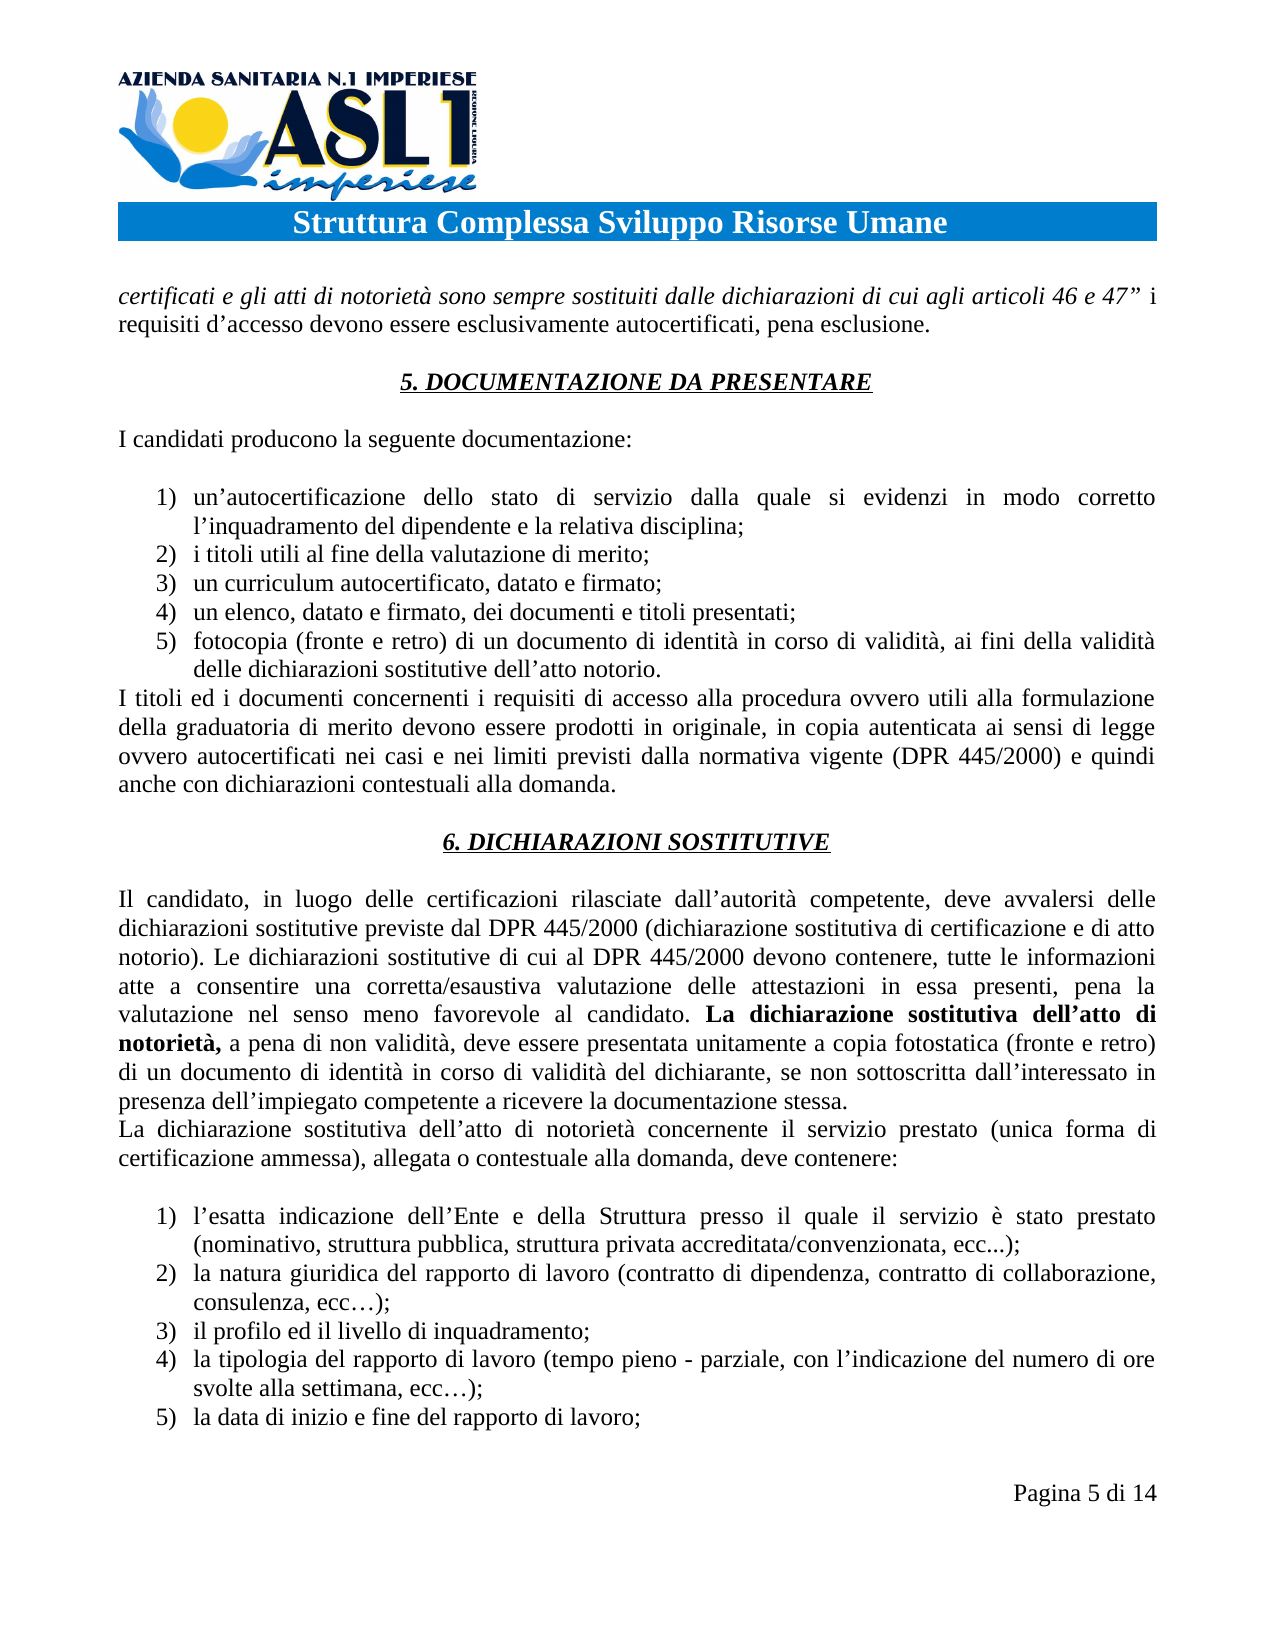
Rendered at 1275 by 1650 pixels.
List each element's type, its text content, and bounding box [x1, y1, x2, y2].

list la tipologia del rapporto di lavoro (tempo pieno - parziale, con l’indicazione del numero di ore svolte alla settimana, ecc…); [156, 1344, 1157, 1402]
text 5. DOCUMENTAZIONE DA PRESENTARE [118, 367, 1157, 396]
list l’esatta indicazione dell’Ente e della Struttura presso il quale il servizio è stato prestato (nominativo, struttura pubblica, struttura privata accreditata/convenzionata, ecc...); [156, 1201, 1157, 1258]
list un curriculum autocertificato, datato e firmato; [156, 568, 1157, 597]
text La dichiarazione sostitutiva dell’atto di notorietà concernente il servizio prestato (unica forma di certificazione ammessa), allegata o contestuale alla domanda, deve contenere: [118, 1114, 1157, 1172]
list il profilo ed il livello di inquadramento; [156, 1316, 1157, 1344]
text 6. DICHIARAZIONI SOSTITUTIVE [118, 827, 1157, 856]
list un’autocertificazione dello stato di servizio dalla quale si evidenzi in modo corretto l’inquadramento del dipendente e la relativa disciplina; [156, 482, 1157, 539]
list la data di inizio e fine del rapporto di lavoro; [156, 1402, 1157, 1431]
text Il candidato, in luogo delle certificazioni rilasciate dall’autorità competente, deve avvalersi delle dichiarazioni sostitutive previste dal DPR 445/2000 (dichiarazione sostitutiva di certificazione e di atto notorio). Le dichiarazioni sostitutive di cui al DPR 445/2000 devono contenere, tutte le informazioni atte a consentire una corretta/esaustiva valutazione delle attestazioni in essa presenti, pena la valutazione nel senso meno favorevole al candidato. La dichiarazione sostitutiva dell’atto di notorietà, a pena di non validità, deve essere presentata unitamente a copia fotostatica (fronte e retro) di un documento di identità in corso di validità del dichiarante, se non sottoscritta dall’interessato in presenza dell’impiegato competente a ricevere la documentazione stessa. [118, 884, 1157, 1114]
list fotocopia (fronte e retro) di un documento di identità in corso di validità, ai fini della validità delle dichiarazioni sostitutive dell’atto notorio. [156, 626, 1157, 683]
list la natura giuridica del rapporto di lavoro (contratto di dipendenza, contratto di collaborazione, consulenza, ecc…); [156, 1258, 1157, 1316]
text I candidati producono la seguente documentazione: [118, 424, 1157, 453]
list i titoli utili al fine della valutazione di merito; [156, 539, 1157, 568]
list un elenco, datato e firmato, dei documenti e titoli presentati; [156, 597, 1157, 626]
text certificati e gli atti di notorietà sono sempre sostituiti dalle dichiarazioni di cui agli articoli 46 e 47” i requisiti d’accesso devono essere esclusivamente autocertificati, pena esclusione. [118, 281, 1157, 338]
text I titoli ed i documenti concernenti i requisiti di accesso alla procedura ovvero utili alla formulazione della graduatoria di merito devono essere prodotti in originale, in copia autenticata ai sensi di legge ovvero autocertificati nei casi e nei limiti previsti dalla normativa vigente (DPR 445/2000) e quindi anche con dichiarazioni contestuali alla domanda. [118, 683, 1157, 798]
